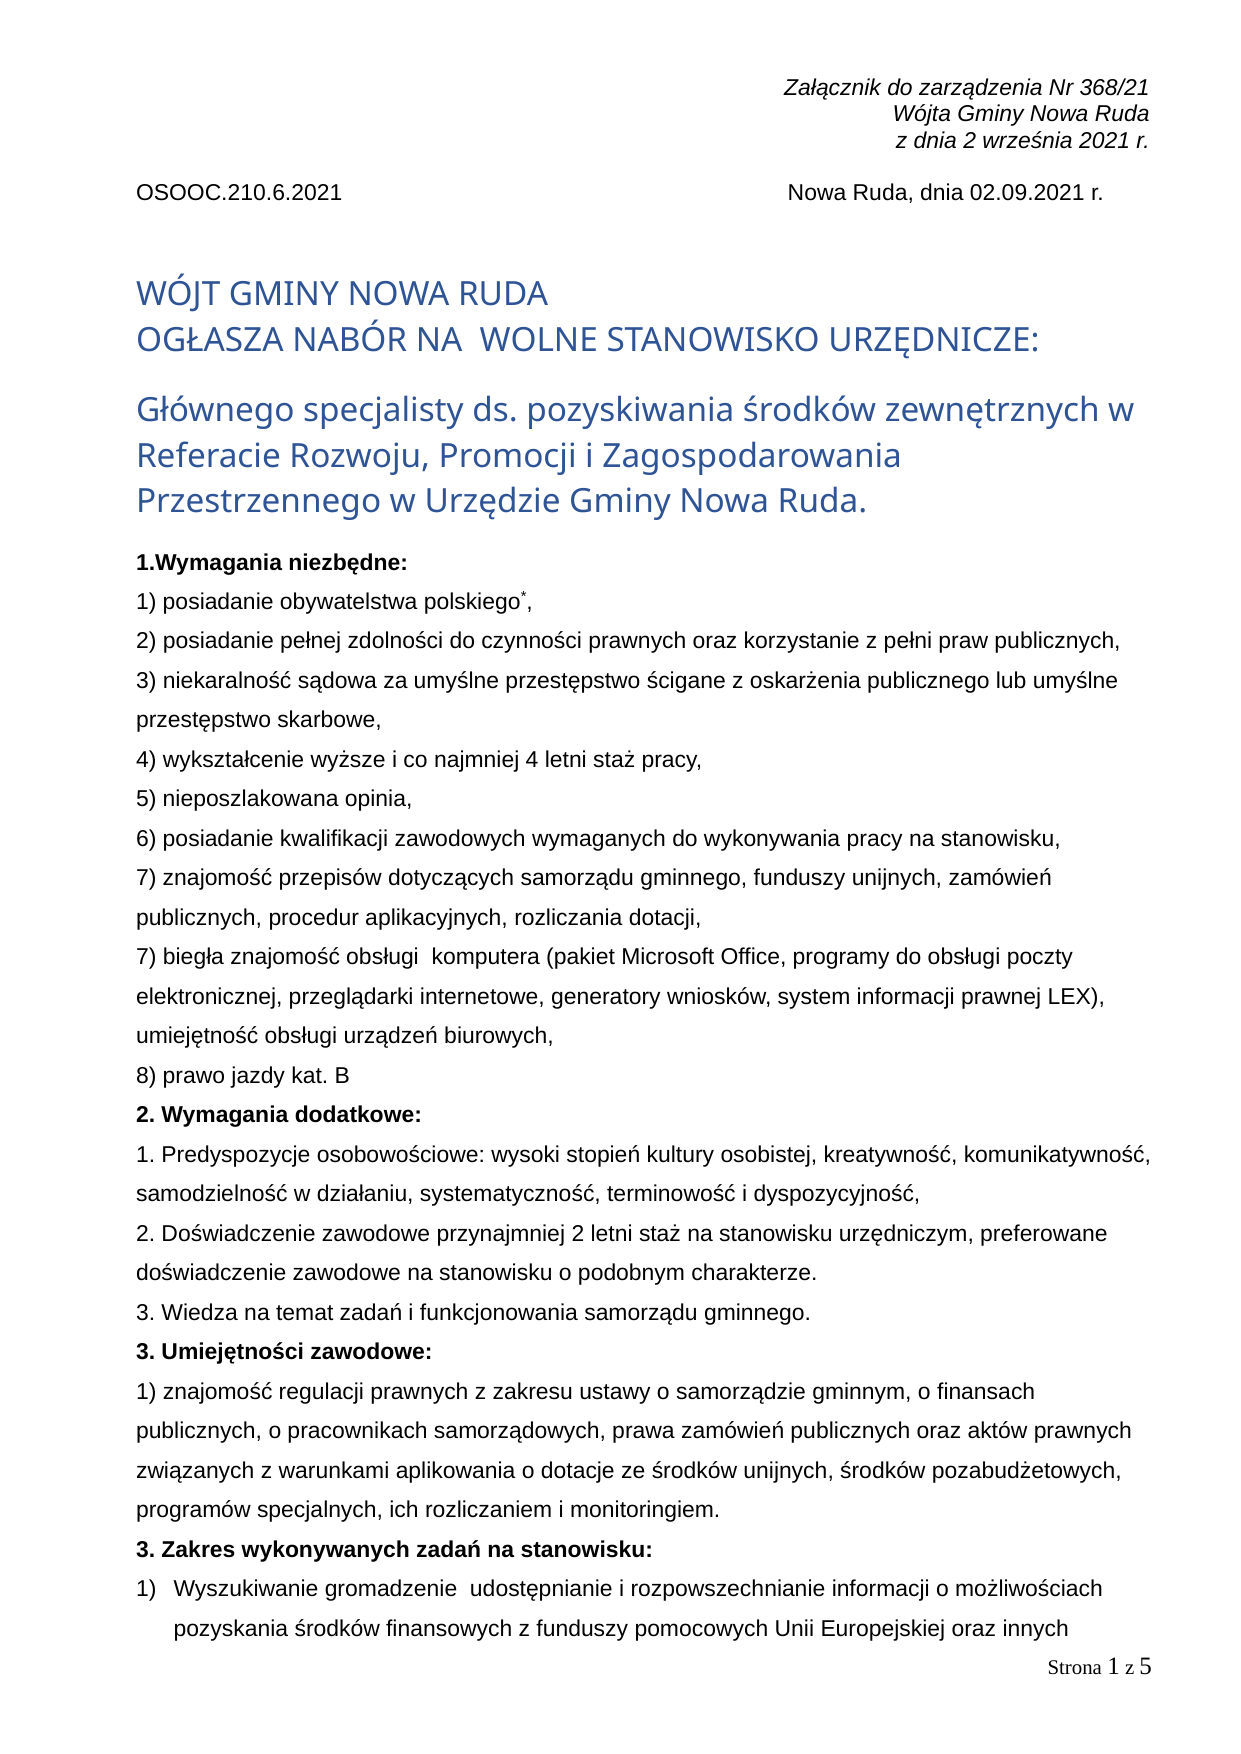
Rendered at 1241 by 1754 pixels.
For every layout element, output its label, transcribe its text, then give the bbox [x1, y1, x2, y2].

text 6) posiadanie kwalifikacji zawodowych wymaganych do wykonywania pracy na stanowisku, [136, 825, 1152, 851]
text 1. Predyspozycje osobowościowe: wysoki stopień kultury osobistej, kreatywność, komunikatywność, samodzielność w działaniu, systematyczność, terminowość i dyspozycyjność, [136, 1141, 1152, 1207]
subtitle Głównego specjalisty ds. pozyskiwania środków zewnętrznych w Referacie Rozwoju, Promocji i Zagospodarowania Przestrzennego w Urzędzie Gminy Nowa Ruda. [136, 386, 1152, 522]
text 3. Umiejętności zawodowe: [136, 1338, 1152, 1364]
text Załącznik do zarządzenia Nr 368/21 [136, 74, 1152, 100]
text 1) znajomość regulacji prawnych z zakresu ustawy o samorządzie gminnym, o finansach publicznych, o pracownikach samorządowych, prawa zamówień publicznych oraz aktów prawnych związanych z warunkami aplikowania o dotacje ze środków unijnych, środków pozabudżetowych, programów specjalnych, ich rozliczaniem i monitoringiem. [136, 1378, 1152, 1522]
text 3. Zakres wykonywanych zadań na stanowisku: [136, 1536, 1152, 1562]
text 7) biegła znajomość obsługi komputera (pakiet Microsoft Office, programy do obsługi poczty elektronicznej, przeglądarki internetowe, generatory wniosków, system informacji prawnej LEX), umiejętność obsługi urządzeń biurowych, [136, 943, 1152, 1049]
text Wójta Gminy Nowa Ruda [136, 100, 1152, 127]
text 3. Wiedza na temat zadań i funkcjonowania samorządu gminnego. [136, 1299, 1152, 1325]
text OSOOC.210.6.2021 Nowa Ruda, dnia 02.09.2021 r. [136, 179, 1152, 206]
list Wyszukiwanie gromadzenie udostępnianie i rozpowszechnianie informacji o możliwościach pozyskania środków finansowych z funduszy pomocowych Unii Europejskiej oraz innych [136, 1575, 1152, 1641]
text 7) znajomość przepisów dotyczących samorządu gminnego, funduszy unijnych, zamówień publicznych, procedur aplikacyjnych, rozliczania dotacji, [136, 864, 1152, 930]
text 1.Wymagania niezbędne: [136, 548, 1152, 575]
subtitle WÓJT GMINY NOWA RUDA OGŁASZA NABÓR NA WOLNE STANOWISKO URZĘDNICZE: [136, 270, 1152, 361]
text 1) posiadanie obywatelstwa polskiego*, 2) posiadanie pełnej zdolności do czynności prawnych oraz korzystanie z pełni praw publicznych, 3) niekaralność sądowa za umyślne przestępstwo ścigane z oskarżenia publicznego lub umyślne przestępstwo skarbowe, 4) wykształcenie wyższe i co najmniej 4 letni staż pracy, 5) nieposzlakowana opinia, [136, 588, 1152, 812]
text 2. Wymagania dodatkowe: [136, 1101, 1152, 1128]
text 2. Doświadczenie zawodowe przynajmniej 2 letni staż na stanowisku urzędniczym, preferowane doświadczenie zawodowe na stanowisku o podobnym charakterze. [136, 1220, 1152, 1286]
text 8) prawo jazdy kat. B [136, 1062, 1152, 1088]
text z dnia 2 września 2021 r. [136, 127, 1152, 153]
